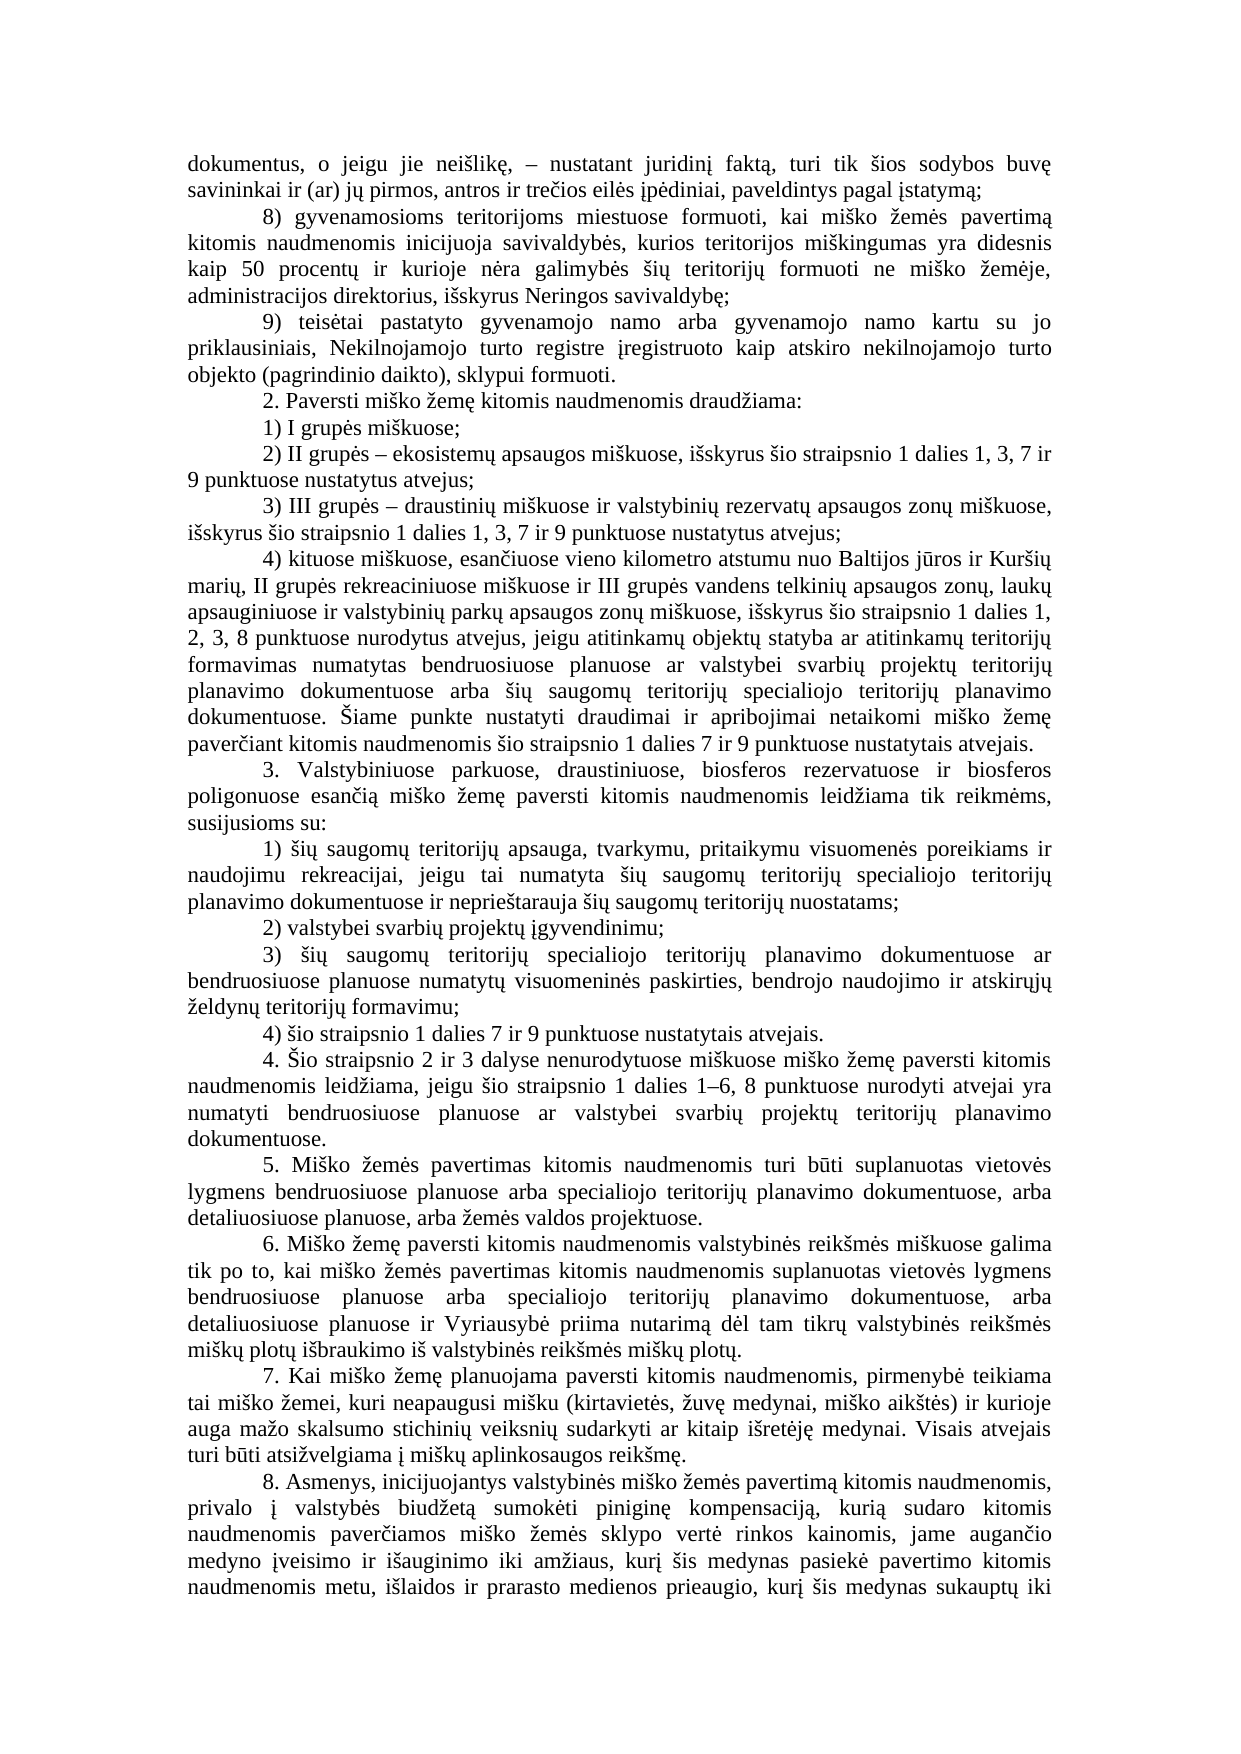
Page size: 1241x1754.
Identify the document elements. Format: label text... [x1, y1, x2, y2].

text 7. Kai miško žemę planuojama paversti kitomis naudmenomis, pirmenybė teikiama tai miško žemei, kuri neapaugusi mišku (kirtavietės, žuvę medynai, miško aikštės) ir kurioje auga mažo skalsumo stichinių veiksnių sudarkyti ar kitaip išretėję medynai. Visais atvejais turi būti atsižvelgiama į miškų aplinkosaugos reikšmę. [187, 1362, 1053, 1468]
text 6. Miško žemę paversti kitomis naudmenomis valstybinės reikšmės miškuose galima tik po to, kai miško žemės pavertimas kitomis naudmenomis suplanuotas vietovės lygmens bendruosiuose planuose arba specialiojo teritorijų planavimo dokumentuose, arba detaliuosiuose planuose ir Vyriausybė priima nutarimą dėl tam tikrų valstybinės reikšmės miškų plotų išbraukimo iš valstybinės reikšmės miškų plotų. [187, 1231, 1053, 1362]
text 1) šių saugomų teritorijų apsauga, tvarkymu, pritaikymu visuomenės poreikiams ir naudojimu rekreacijai, jeigu tai numatyta šių saugomų teritorijų specialiojo teritorijų planavimo dokumentuose ir neprieštarauja šių saugomų teritorijų nuostatams; [187, 835, 1053, 914]
text 8. Asmenys, inicijuojantys valstybinės miško žemės pavertimą kitomis naudmenomis, privalo į valstybės biudžetą sumokėti piniginę kompensaciją, kurią sudaro kitomis naudmenomis paverčiamos miško žemės sklypo vertė rinkos kainomis, jame augančio medyno įveisimo ir išauginimo iki amžiaus, kurį šis medynas pasiekė pavertimo kitomis naudmenomis metu, išlaidos ir prarasto medienos prieaugio, kurį šis medynas sukauptų iki [187, 1468, 1053, 1599]
text 5. Miško žemės pavertimas kitomis naudmenomis turi būti suplanuotas vietovės lygmens bendruosiuose planuose arba specialiojo teritorijų planavimo dokumentuose, arba detaliuosiuose planuose, arba žemės valdos projektuose. [187, 1151, 1053, 1231]
text 9) teisėtai pastatyto gyvenamojo namo arba gyvenamojo namo kartu su jo priklausiniais, Nekilnojamojo turto registre įregistruoto kaip atskiro nekilnojamojo turto objekto (pagrindinio daikto), sklypui formuoti. [187, 308, 1053, 387]
text 3. Valstybiniuose parkuose, draustiniuose, biosferos rezervatuose ir biosferos poligonuose esančią miško žemę paversti kitomis naudmenomis leidžiama tik reikmėms, susijusioms su: [187, 756, 1053, 835]
text 2) II grupės – ekosistemų apsaugos miškuose, išskyrus šio straipsnio 1 dalies 1, 3, 7 ir 9 punktuose nustatytus atvejus; [187, 440, 1053, 493]
text 8) gyvenamosioms teritorijoms miestuose formuoti, kai miško žemės pavertimą kitomis naudmenomis inicijuoja savivaldybės, kurios teritorijos miškingumas yra didesnis kaip 50 procentų ir kurioje nėra galimybės šių teritorijų formuoti ne miško žemėje, administracijos direktorius, išskyrus Neringos savivaldybę; [187, 203, 1053, 308]
text 3) III grupės – draustinių miškuose ir valstybinių rezervatų apsaugos zonų miškuose, išskyrus šio straipsnio 1 dalies 1, 3, 7 ir 9 punktuose nustatytus atvejus; [187, 493, 1053, 545]
text 2. Paversti miško žemę kitomis naudmenomis draudžiama: [187, 387, 1053, 413]
text 1) I grupės miškuose; [187, 413, 1053, 440]
text 3) šių saugomų teritorijų specialiojo teritorijų planavimo dokumentuose ar bendruosiuose planuose numatytų visuomeninės paskirties, bendrojo naudojimo ir atskirųjų želdynų teritorijų formavimu; [187, 941, 1053, 1020]
text 4) kituose miškuose, esančiuose vieno kilometro atstumu nuo Baltijos jūros ir Kuršių marių, II grupės rekreaciniuose miškuose ir III grupės vandens telkinių apsaugos zonų, laukų apsauginiuose ir valstybinių parkų apsaugos zonų miškuose, išskyrus šio straipsnio 1 dalies 1, 2, 3, 8 punktuose nurodytus atvejus, jeigu atitinkamų objektų statyba ar atitinkamų teritorijų formavimas numatytas bendruosiuose planuose ar valstybei svarbių projektų teritorijų planavimo dokumentuose arba šių saugomų teritorijų specialiojo teritorijų planavimo dokumentuose. Šiame punkte nustatyti draudimai ir apribojimai netaikomi miško žemę paverčiant kitomis naudmenomis šio straipsnio 1 dalies 7 ir 9 punktuose nustatytais atvejais. [187, 545, 1053, 756]
text 4. Šio straipsnio 2 ir 3 dalyse nenurodytuose miškuose miško žemę paversti kitomis naudmenomis leidžiama, jeigu šio straipsnio 1 dalies 1–6, 8 punktuose nurodyti atvejai yra numatyti bendruosiuose planuose ar valstybei svarbių projektų teritorijų planavimo dokumentuose. [187, 1046, 1053, 1151]
text 4) šio straipsnio 1 dalies 7 ir 9 punktuose nustatytais atvejais. [187, 1020, 1053, 1046]
text 2) valstybei svarbių projektų įgyvendinimu; [187, 914, 1053, 941]
text dokumentus, o jeigu jie neišlikę, – nustatant juridinį faktą, turi tik šios sodybos buvę savininkai ir (ar) jų pirmos, antros ir trečios eilės įpėdiniai, paveldintys pagal įstatymą; [187, 150, 1053, 203]
